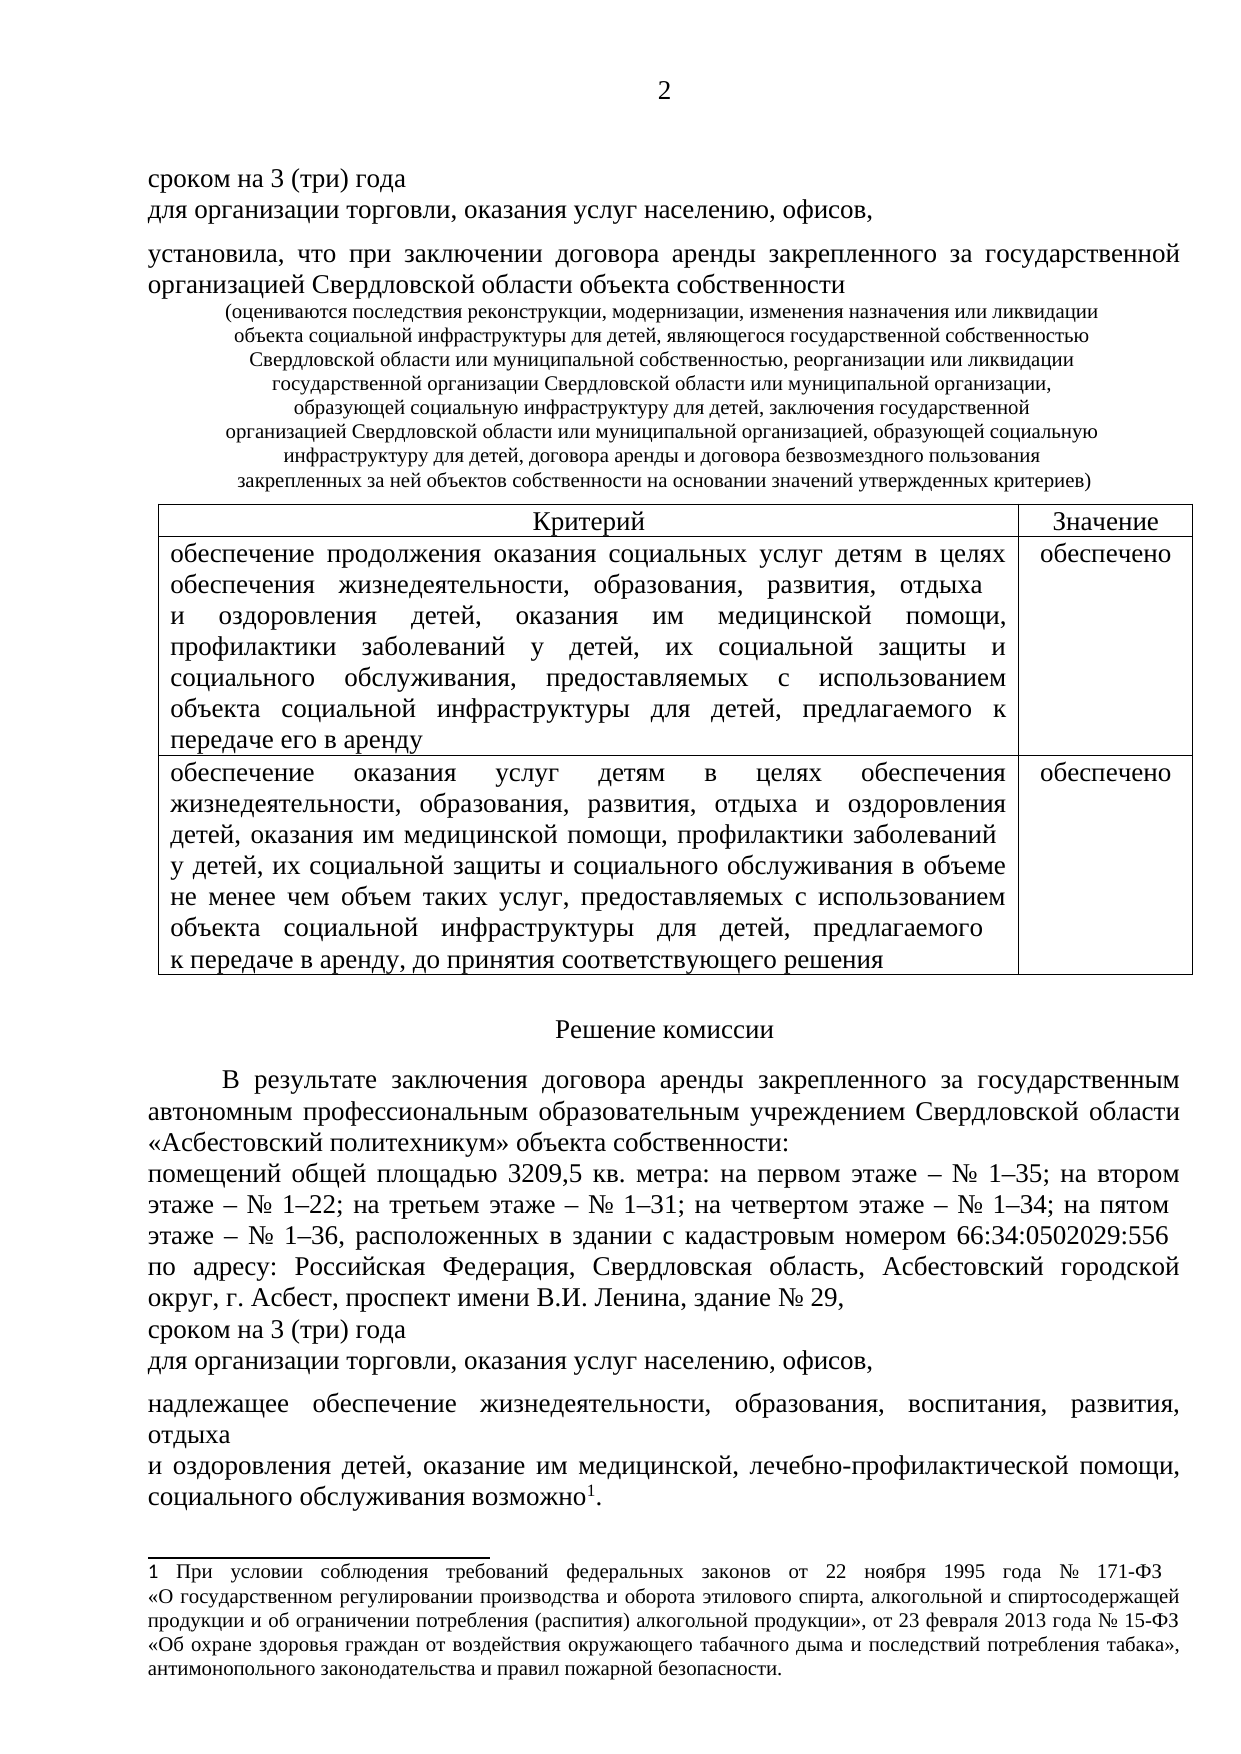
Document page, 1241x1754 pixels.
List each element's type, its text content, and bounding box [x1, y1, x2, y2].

table_cell обеспечено [1019, 537, 1192, 755]
table_cell обеспечено [1019, 756, 1192, 974]
table_cell обеспечение продолжения оказания социальных услуг детям в целях обеспечения жизнедеятельности, образования, развития, отдыха и оздоровления детей, оказания им медицинской помощи, профилактики заболеваний у детей, их социальной защиты и социального обслуживания, предоставляемых с использованием объекта социальной инфраструктуры для детей, предлагаемого к передаче его в аренду [159, 537, 1018, 755]
text Решение комиссии [148, 1013, 1181, 1044]
text В результате заключения договора аренды закрепленного за государственным автономным профессиональным образовательным учреждением Свердловской области «Асбестовский политехникум» объекта собственности: [148, 1063, 1181, 1157]
text помещений общей площадью 3209,5 кв. метра: на первом этаже – № 1–35; на втором этаже – № 1–22; на третьем этаже – № 1–31; на четвертом этаже – № 1–34; на пятом этаже – № 1–36, расположенных в здании с кадастровым номером 66:34:0502029:556 по адресу: Российская Федерация, Свердловская область, Асбестовский городской округ, г. Асбест, проспект имени В.И. Ленина, здание № 29, [148, 1157, 1181, 1313]
text При условии соблюдения требований федеральных законов от 22 ноября 1995 года № 171-ФЗ «О государственном регулировании производства и оборота этилового спирта, алкогольной и спиртосодержащей продукции и об ограничении потребления (распития) алкогольной продукции», от 23 февраля 2013 года № 15-ФЗ «Об охране здоровья граждан от воздействия окружающего табачного дыма и последствий потребления табака», антимонопольного законодательства и правил пожарной безопасности. [148, 1558, 1181, 1680]
text для организации торговли, оказания услуг населению, офисов, [148, 194, 1181, 225]
text сроком на 3 (три) года [148, 162, 1181, 194]
table_header Критерий [159, 505, 1018, 536]
table_cell обеспечение оказания услуг детям в целях обеспечения жизнедеятельности, образования, развития, отдыха и оздоровления детей, оказания им медицинской помощи, профилактики заболеваний у детей, их социальной защиты и социального обслуживания в объеме не менее чем объем таких услуг, предоставляемых с использованием объекта социальной инфраструктуры для детей, предлагаемого к передаче в аренду, до принятия соответствующего решения [159, 756, 1018, 974]
text установила, что при заключении договора аренды закрепленного за государственной организацией Свердловской области объекта собственности [148, 237, 1181, 299]
text надлежащее обеспечение жизнедеятельности, образования, воспитания, развития, отдыха и оздоровления детей, оказание им медицинской, лечебно-профилактической помощи, социального обслуживания возможно. [148, 1387, 1181, 1512]
text для организации торговли, оказания услуг населению, офисов, [148, 1344, 1181, 1375]
table_header Значение [1019, 505, 1192, 536]
text (оцениваются последствия реконструкции, модернизации, изменения назначения или ликвидации объекта социальной инфраструктуры для детей, являющегося государственной собственностью Свердловской области или муниципальной собственностью, реорганизации или ликвидации государственной организации Свердловской области или муниципальной организации, образующей социальную инфраструктуру для детей, заключения государственной организацией Свердловской области или муниципальной организацией, образующей социальную инфраструктуру для детей, договора аренды и договора безвозмездного пользования закрепленных за ней объектов собственности на основании значений утвержденных критериев) [148, 299, 1181, 492]
text сроком на 3 (три) года [148, 1313, 1181, 1344]
